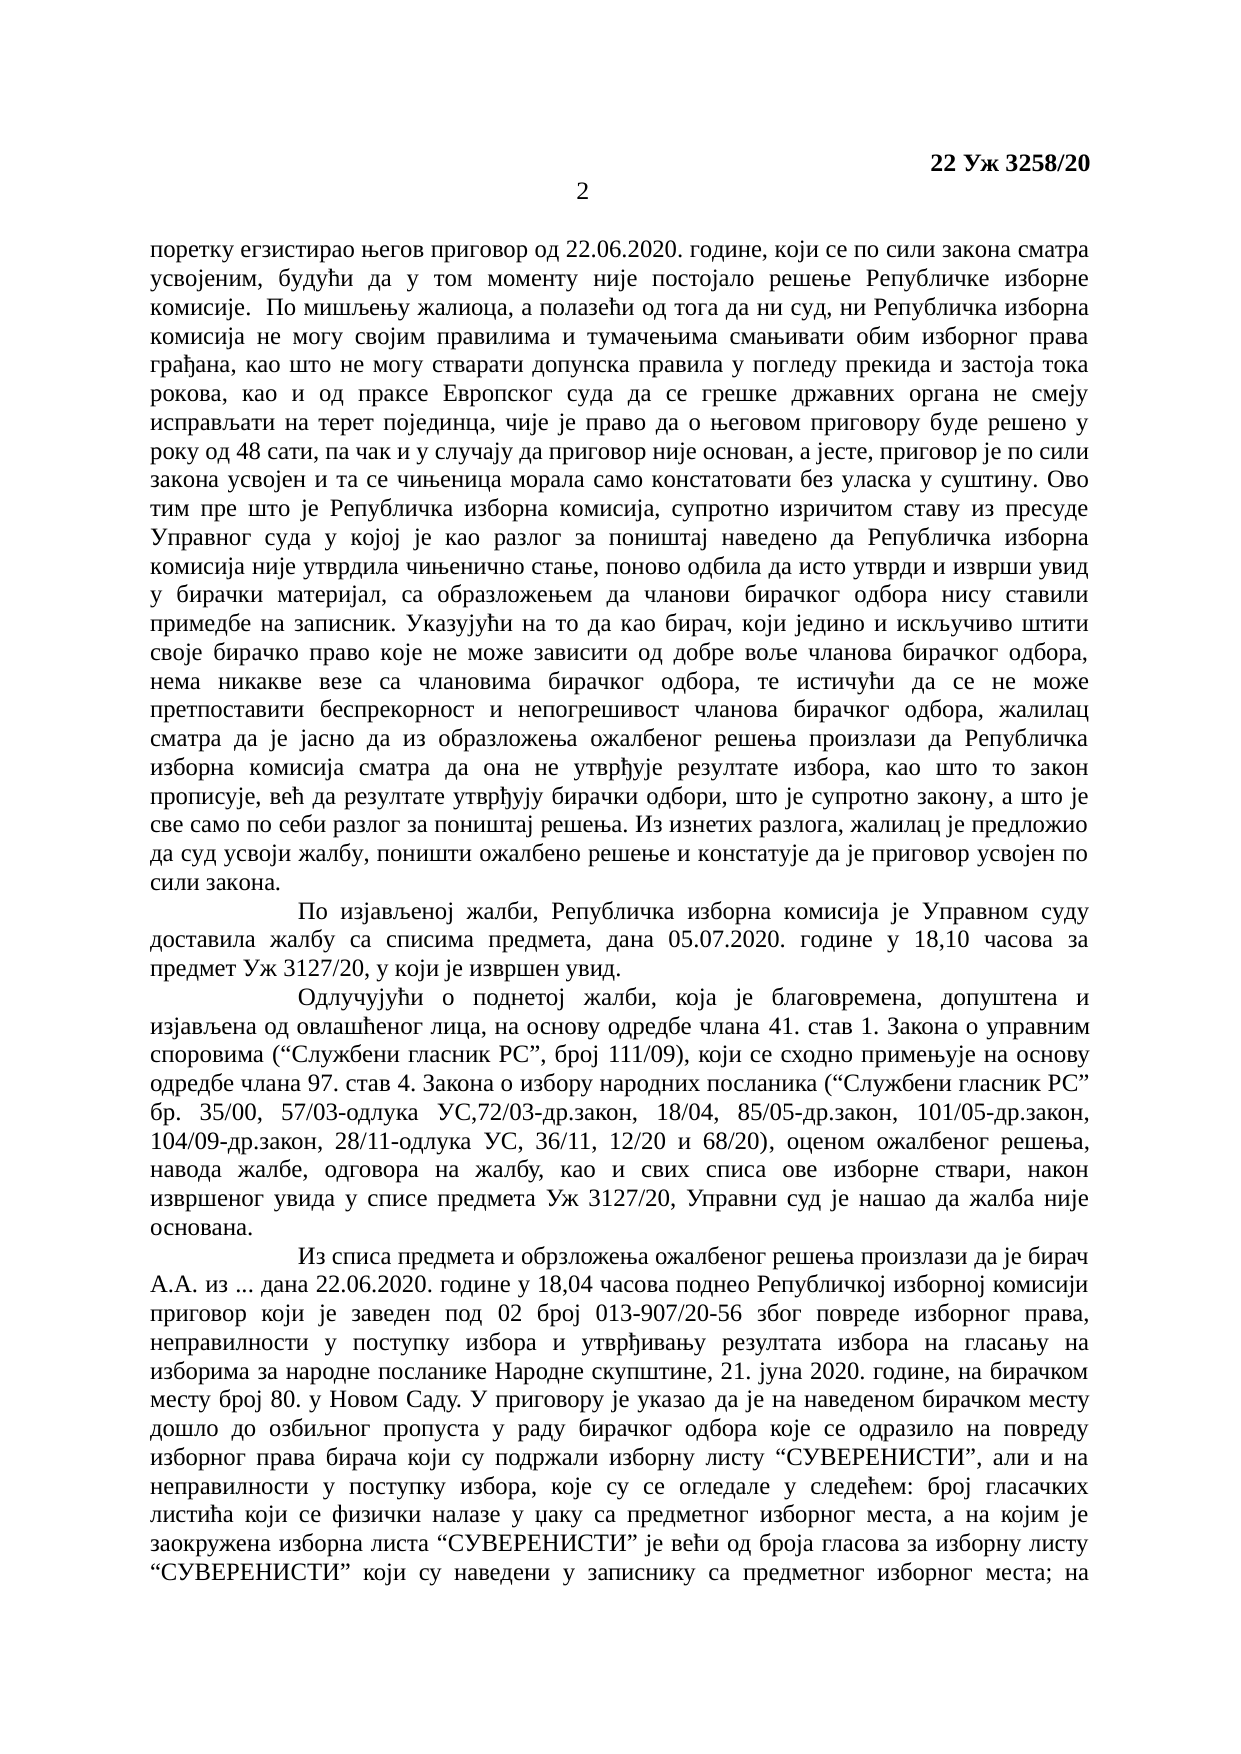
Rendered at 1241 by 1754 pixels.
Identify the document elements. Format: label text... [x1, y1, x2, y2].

text поретку егзистирао његов приговор од 22.06.2020. године, који се по сили закона сматра усвојеним, будући да у том моменту није постојало решење Републичке изборне комисије. По мишљењу жалиоца, а полазећи од тога да ни суд, ни Републичка изборна комисија не могу својим правилима и тумачењима смањивати обим изборног права грађана, као што не могу стварати допунска правила у погледу прекида и застоја тока рокова, као и од праксе Европског суда да се грешке државних органа не смеју исправљати на терет појединца, чије је право да о његовом приговору буде решено у року од 48 сати, па чак и у случају да приговор није основан, а јесте, приговор је по сили закона усвојен и та се чињеница морала само констатовати без уласка у суштину. Ово тим пре што је Републичка изборна комисија, супротно изричитом ставу из пресуде Управног суда у којој је као разлог за поништај наведено да Републичка изборна комисија није утврдила чињенично стање, поново одбила да исто утврди и изврши увид у бирачки материјал, са образложењем да чланови бирачког одбора нису ставили примедбе на записник. Указујући на то да као бирач, који једино и искључиво штити своје бирачко право које не може зависити од добре воље чланова бирачког одбора, нема никакве везе са члановима бирачког одбора, те истичући да се не може претпоставити беспрекорност и непогрешивост чланова бирачког одбора, жалилац сматра да је јасно да из образложења ожалбеног решења произлази да Републичка изборна комисија сматра да она не утврђује резултате избора, као што то закон прописује, већ да резултате утврђују бирачки одбори, што је супротно закону, а што је све само по себи разлог за поништај решења. Из изнетих разлога, жалилац је предложио да суд усвоји жалбу, поништи ожалбено решење и констатује да је приговор усвојен по сили закона. [150, 234, 1090, 896]
text Из списа предмета и обрзложења ожалбеног решења произлази да је бирач А.А. из ... дана 22.06.2020. године у 18,04 часова поднео Републичкој изборној комисији приговор који је заведен под 02 број 013-907/20-56 због повреде изборног права, неправилности у поступку избора и утврђивању резултата избора на гласању на изборима за народне посланике Народне скупштине, 21. јуна 2020. године, на бирачком месту број 80. у Новом Саду. У приговору је указао да је на наведеном бирачком месту дошло до озбиљног пропуста у раду бирачког одбора које се одразило на повреду изборног права бирача који су подржали изборну листу “СУВЕРЕНИСТИ”, али и на неправилности у поступку избора, које су се огледале у следећем: број гласачких листића који се физички налазе у џаку са предметног изборног места, а на којим је заокружена изборна листа “СУВЕРЕНИСТИ” је већи од броја гласова за изборну листу “СУВЕРЕНИСТИ” који су наведени у записнику са предметног изборног места; на [150, 1241, 1090, 1586]
text Одлучујући о поднетој жалби, која је благовремена, допуштена и изјављена од овлашћеног лица, на основу одредбе члана 41. став 1. Закона о управним споровима (“Службени гласник РС”, број 111/09), који се сходно примењује на основу одредбе члана 97. став 4. Закона о избору народних посланика (“Службени гласник РС” бр. 35/00, 57/03-одлука УС,72/03-др.закон, 18/04, 85/05-др.закон, 101/05-др.закон, 104/09-др.закон, 28/11-одлука УС, 36/11, 12/20 и 68/20), оценом ожалбеног решења, навода жалбе, одговора на жалбу, као и свих списа ове изборне ствари, након извршеног увида у списе предмета Уж 3127/20, Управни суд је нашао да жалба није основана. [150, 982, 1090, 1241]
text По изјављеној жалби, Републичка изборна комисија је Управном суду доставила жалбу са списима предмета, дана 05.07.2020. године у 18,10 часова за предмет Уж 3127/20, у који је извршен увид. [150, 896, 1090, 982]
